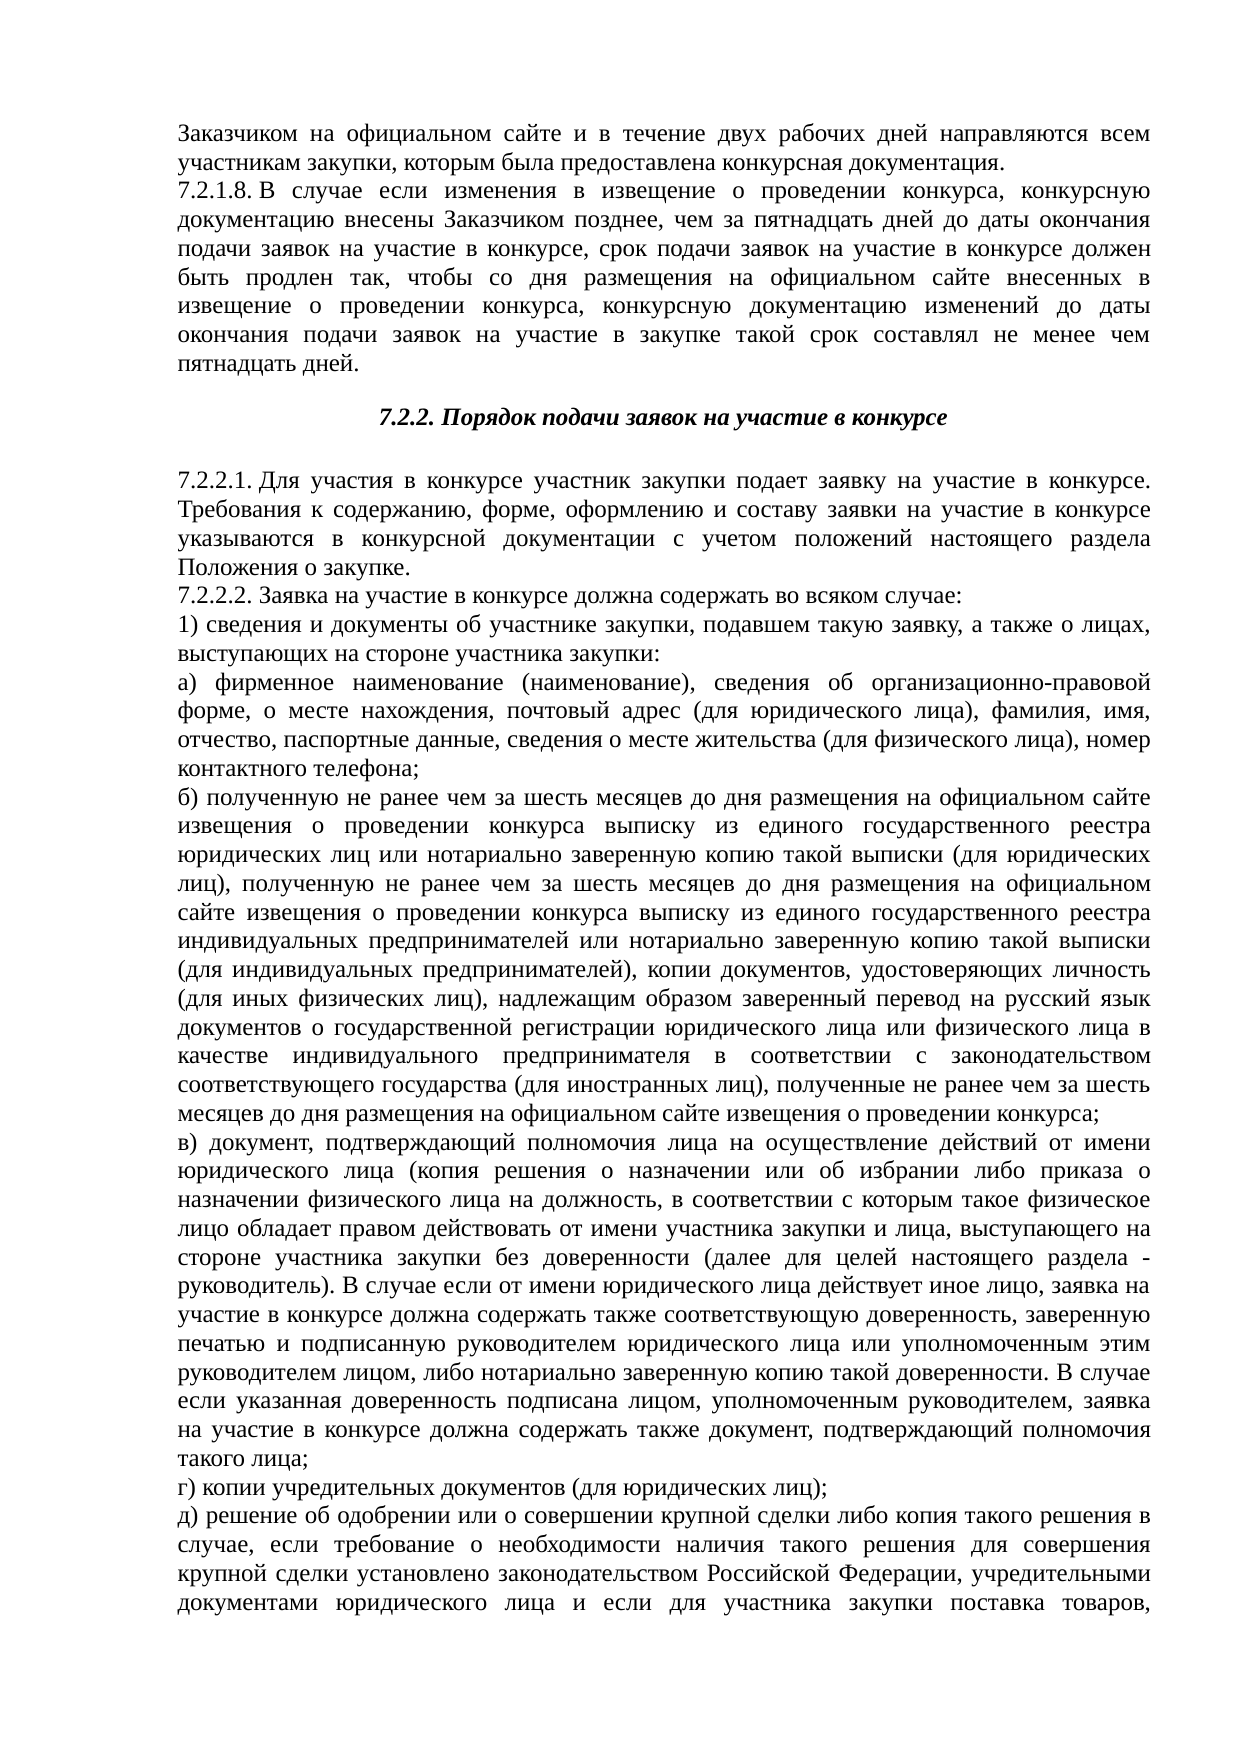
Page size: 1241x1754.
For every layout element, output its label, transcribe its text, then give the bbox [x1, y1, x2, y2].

text б) полученную не ранее чем за шесть месяцев до дня размещения на официальном сайте извещения о проведении конкурса выписку из единого государственного реестра юридических лиц или нотариально заверенную копию такой выписки (для юридических лиц), полученную не ранее чем за шесть месяцев до дня размещения на официальном сайте извещения о проведении конкурса выписку из единого государственного реестра индивидуальных предпринимателей или нотариально заверенную копию такой выписки (для индивидуальных предпринимателей), копии документов, удостоверяющих личность (для иных физических лиц), надлежащим образом заверенный перевод на русский язык документов о государственной регистрации юридического лица или физического лица в качестве индивидуального предпринимателя в соответствии с законодательством соответствующего государства (для иностранных лиц), полученные не ранее чем за шесть месяцев до дня размещения на официальном сайте извещения о проведении конкурса; [177, 782, 1152, 1127]
text г) копии учредительных документов (для юридических лиц); [177, 1472, 1152, 1501]
text Заказчиком на официальном сайте и в течение двух рабочих дней направляются всем участникам закупки, которым была предоставлена конкурсная документация. [177, 118, 1152, 176]
text 7.2.1.8. В случае если изменения в извещение о проведении конкурса, конкурсную документацию внесены Заказчиком позднее, чем за пятнадцать дней до даты окончания подачи заявок на участие в конкурсе, срок подачи заявок на участие в конкурсе должен быть продлен так, чтобы со дня размещения на официальном сайте внесенных в извещение о проведении конкурса, конкурсную документацию изменений до даты окончания подачи заявок на участие в закупке такой срок составлял не менее чем пятнадцать дней. [177, 176, 1152, 377]
text д) решение об одобрении или о совершении крупной сделки либо копия такого решения в случае, если требование о необходимости наличия такого решения для совершения крупной сделки установлено законодательством Российской Федерации, учредительными документами юридического лица и если для участника закупки поставка товаров, [177, 1501, 1152, 1616]
text 7.2.2.1. Для участия в конкурсе участник закупки подает заявку на участие в конкурсе. Требования к содержанию, форме, оформлению и составу заявки на участие в конкурсе указываются в конкурсной документации с учетом положений настоящего раздела Положения о закупке. [177, 466, 1152, 581]
subtitle 7.2.2. Порядок подачи заявок на участие в конкурсе [177, 402, 1152, 431]
text в) документ, подтверждающий полномочия лица на осуществление действий от имени юридического лица (копия решения о назначении или об избрании либо приказа о назначении физического лица на должность, в соответствии с которым такое физическое лицо обладает правом действовать от имени участника закупки и лица, выступающего на стороне участника закупки без доверенности (далее для целей настоящего раздела - руководитель). В случае если от имени юридического лица действует иное лицо, заявка на участие в конкурсе должна содержать также соответствующую доверенность, заверенную печатью и подписанную руководителем юридического лица или уполномоченным этим руководителем лицом, либо нотариально заверенную копию такой доверенности. В случае если указанная доверенность подписана лицом, уполномоченным руководителем, заявка на участие в конкурсе должна содержать также документ, подтверждающий полномочия такого лица; [177, 1127, 1152, 1472]
text 1) сведения и документы об участнике закупки, подавшем такую заявку, а также о лицах, выступающих на стороне участника закупки: [177, 609, 1152, 667]
text а) фирменное наименование (наименование), сведения об организационно-правовой форме, о месте нахождения, почтовый адрес (для юридического лица), фамилия, имя, отчество, паспортные данные, сведения о месте жительства (для физического лица), номер контактного телефона; [177, 667, 1152, 782]
text 7.2.2.2. Заявка на участие в конкурсе должна содержать во всяком случае: [177, 581, 1152, 609]
